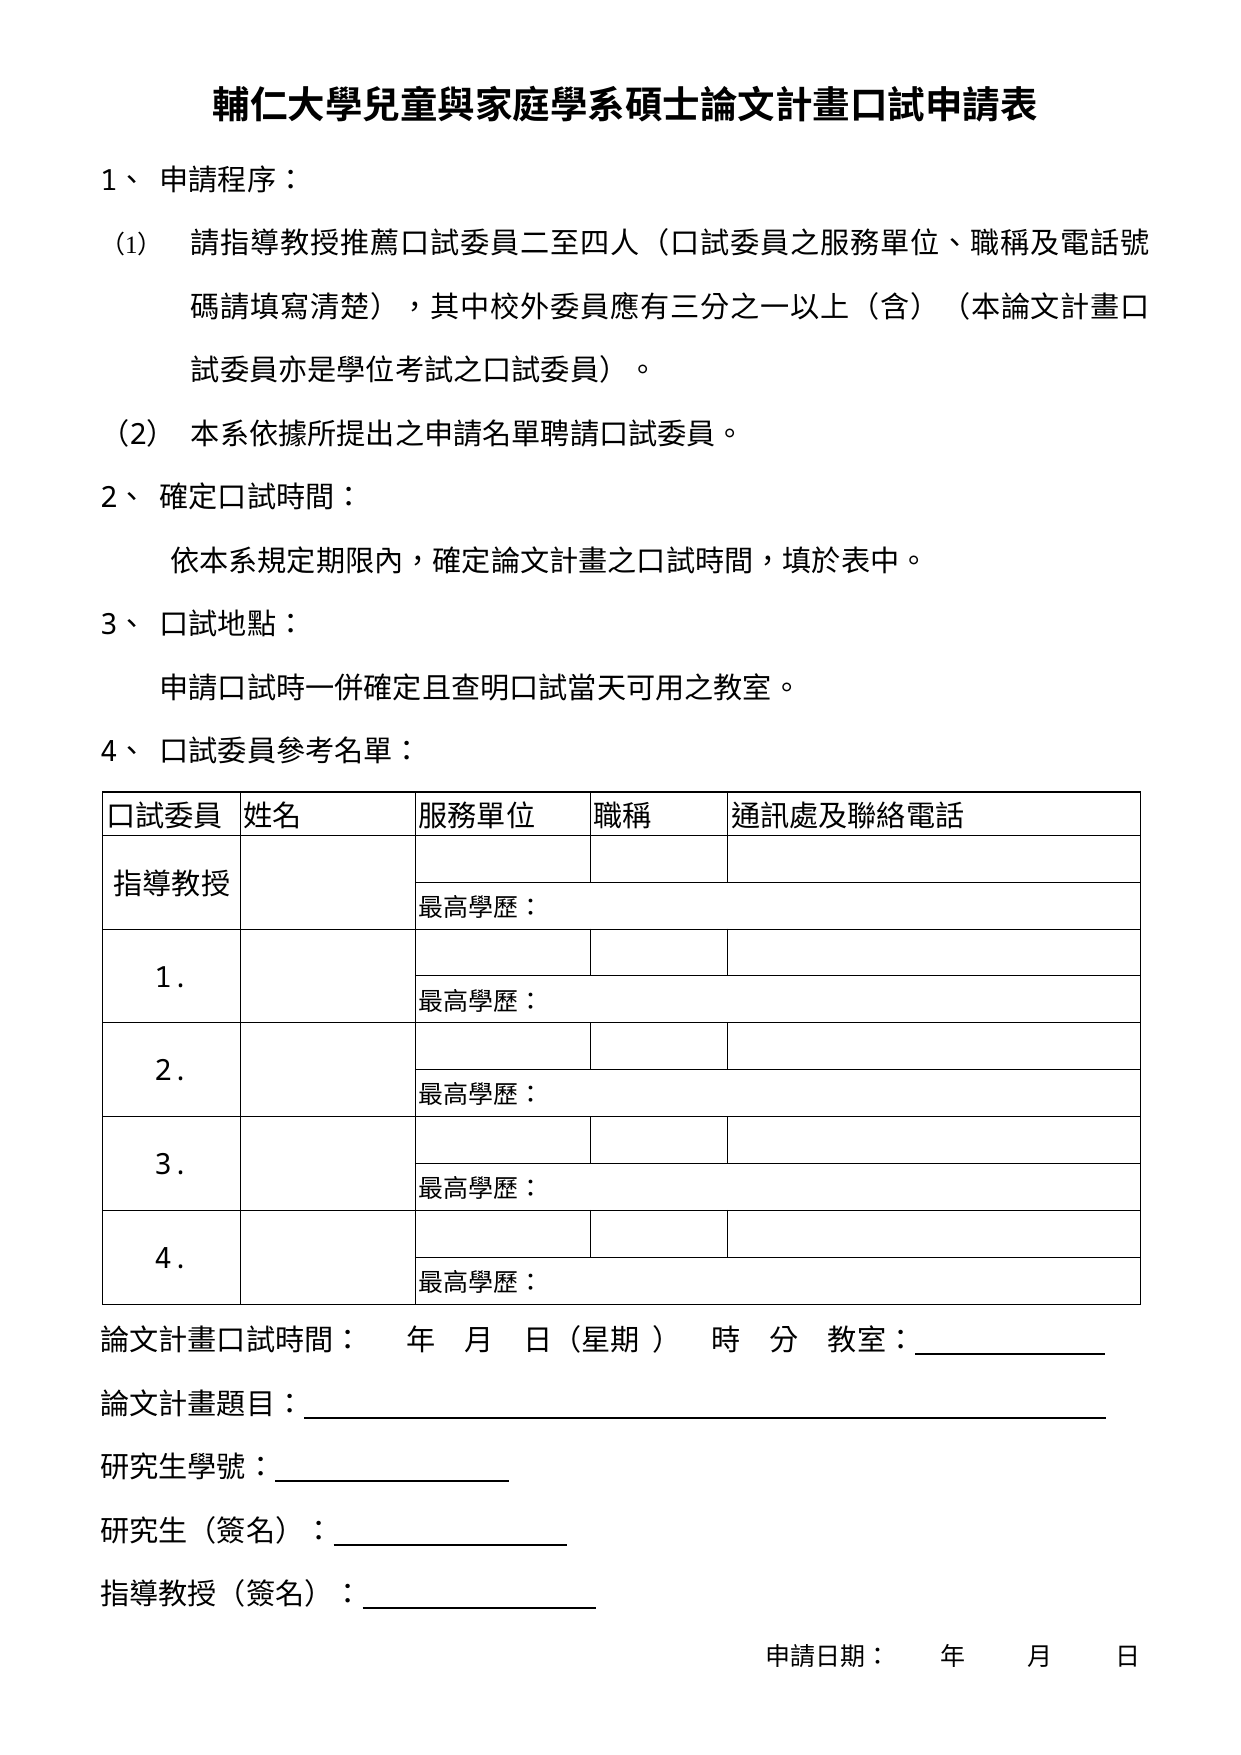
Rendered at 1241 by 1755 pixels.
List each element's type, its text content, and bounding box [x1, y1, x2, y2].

table_header 通訊處及聯絡電話 [728, 793, 1140, 835]
table_cell [591, 836, 727, 882]
table_cell [241, 930, 415, 1022]
table_cell [591, 1117, 727, 1163]
table_cell 最高學歷： [416, 1258, 1140, 1303]
table_cell [728, 1023, 1140, 1069]
text 申請口試時一併確定且查明口試當天可用之教室。 [159, 664, 1150, 707]
table_cell 最高學歷： [416, 1164, 1140, 1210]
table_cell [416, 930, 590, 975]
table_header 口試委員 [103, 793, 240, 835]
table_cell [591, 1023, 727, 1069]
text 依本系規定期限內，確定論文計畫之口試時間，填於表中。 [100, 537, 1150, 580]
table_header 服務單位 [416, 793, 590, 835]
list 請指導教授推薦口試委員二至四人（口試委員之服務單位、職稱及電話號碼請填寫清楚），其中校外委員應有三分之一以上（含）（本論文計畫口試委員亦是學位考試之口試委員）。 [100, 220, 1150, 389]
table_cell 4. [103, 1211, 240, 1303]
table_cell [416, 1117, 590, 1163]
table_cell [241, 1211, 415, 1303]
table_cell [728, 1117, 1140, 1163]
table_cell [416, 1023, 590, 1069]
text 研究生學號： [100, 1444, 1150, 1486]
table_cell [416, 1211, 590, 1257]
table_cell 3. [103, 1117, 240, 1210]
table_header 職稱 [591, 793, 727, 835]
table_cell [241, 1117, 415, 1210]
text 指導教授（簽名）： [100, 1571, 1150, 1613]
table_cell [728, 930, 1140, 975]
table_cell 最高學歷： [416, 1070, 1140, 1116]
table_cell [591, 1211, 727, 1257]
list 口試地點： [100, 601, 1150, 643]
table_header 姓名 [241, 793, 415, 835]
text 研究生（簽名）： [100, 1507, 1150, 1549]
text 論文計畫口試時間： 年 月 日（星期 ） 時 分 教室： [100, 1317, 1150, 1359]
table_cell [591, 930, 727, 975]
list 口試委員參考名單： [100, 728, 1150, 770]
table_cell [416, 836, 590, 882]
table_cell [241, 1023, 415, 1116]
table_cell 1. [103, 930, 240, 1022]
table_cell 2. [103, 1023, 240, 1116]
table_cell 最高學歷： [416, 883, 1140, 928]
list 本系依據所提出之申請名單聘請口試委員。 [100, 410, 1150, 453]
table_cell [241, 836, 415, 928]
table_cell [728, 836, 1140, 882]
list 確定口試時間： [100, 474, 1150, 516]
table_cell 指導教授 [103, 836, 240, 928]
table_cell [728, 1211, 1140, 1257]
table_cell 最高學歷： [416, 976, 1140, 1022]
list 申請程序： [100, 156, 1150, 199]
text 論文計畫題目： [100, 1380, 1150, 1423]
text 輔仁大學兒童與家庭學系碩士論文計畫口試申請表 [100, 75, 1150, 129]
text 申請日期： 年 月 日 [100, 1634, 1150, 1674]
